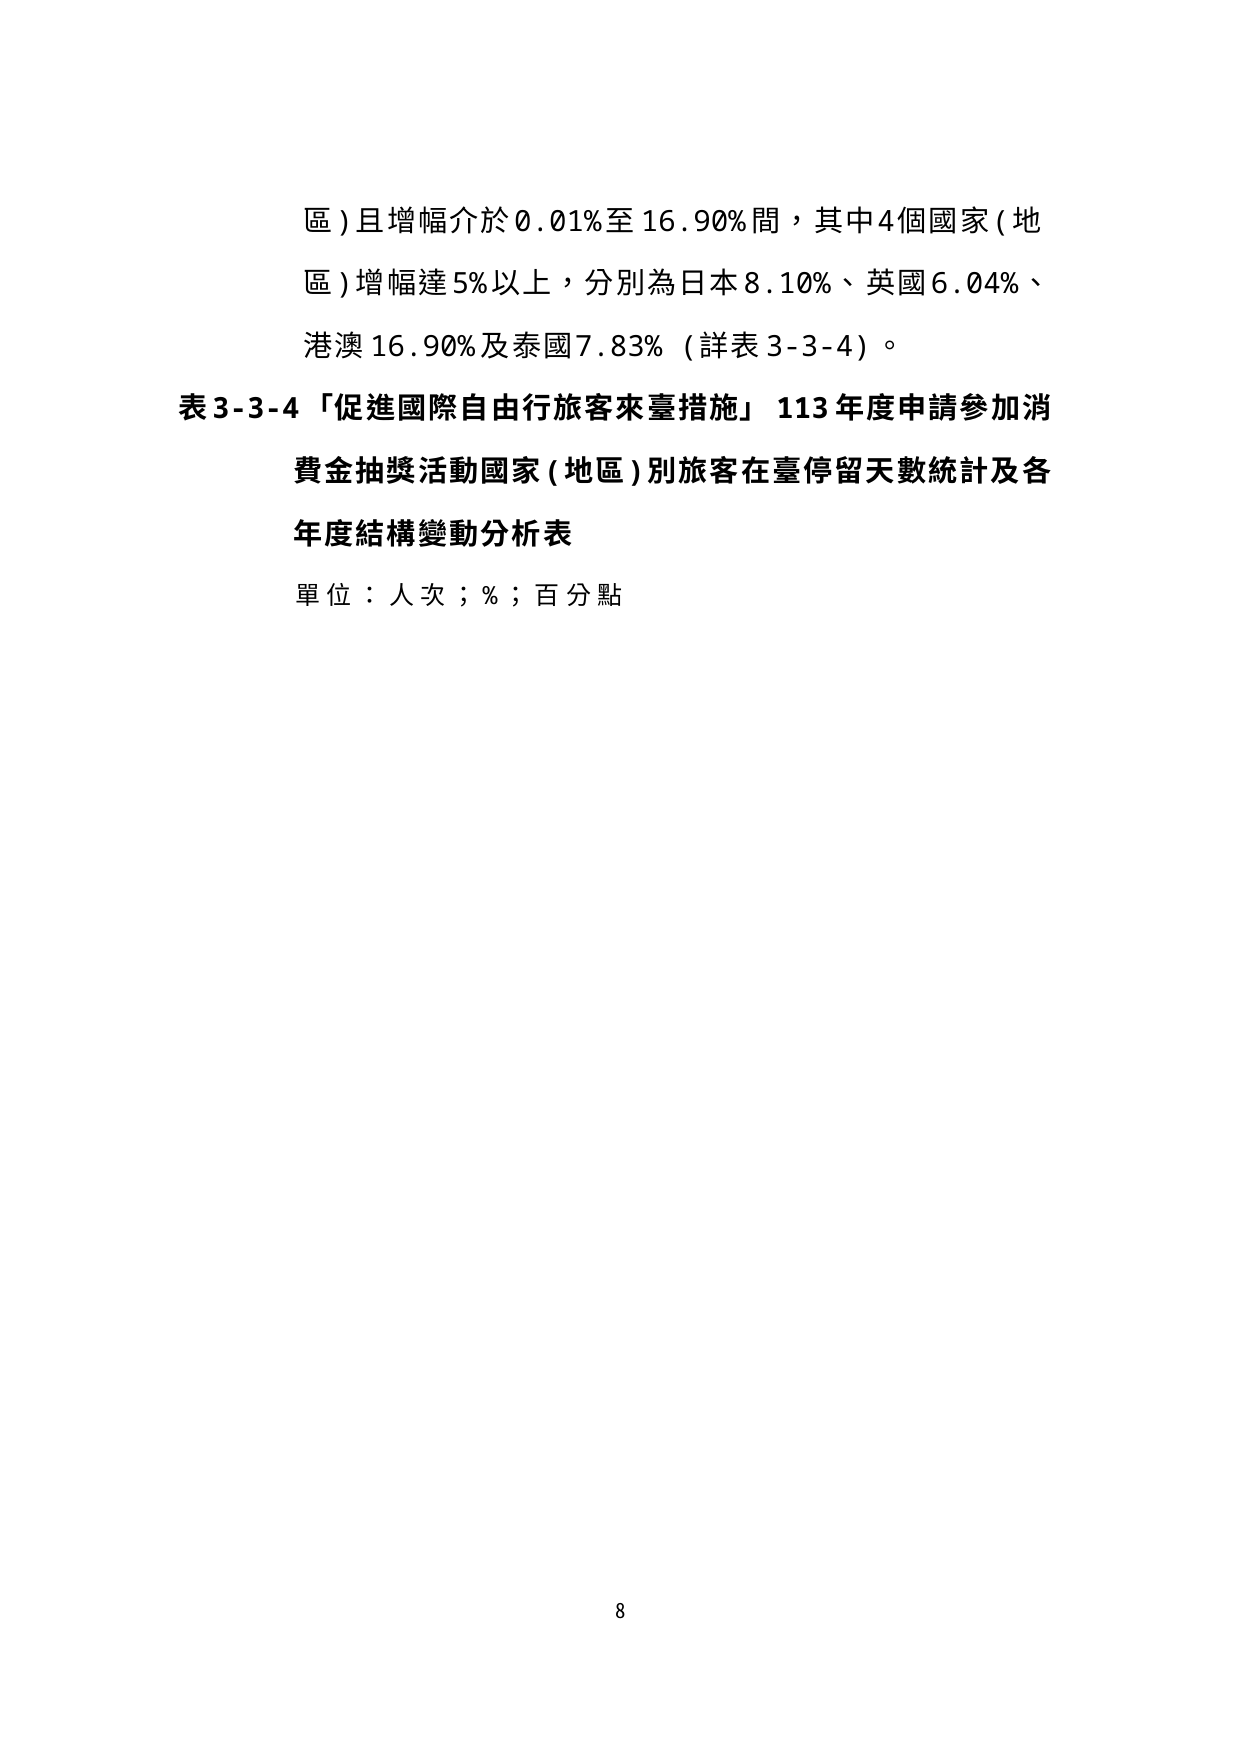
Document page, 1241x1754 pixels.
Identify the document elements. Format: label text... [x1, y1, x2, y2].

text 表3-3-4「促進國際自由行旅客來臺措施」113年度申請參加消費金抽獎活動國家(地區)別旅客在臺停留天數統計及各年度結構變動分析表 單位：人次；%；百分點 [176, 365, 1063, 615]
text 按國家(地區)別統計，並以113年度申請參加消費金抽獎活動人次達1萬人以上之國家(地區)為篩選標準，共計有日本等14個國家(地區)，其中114年1至3月短天期旅遊比重較112年度增加者，共計10個國家(地區)且增幅介於0.01%至16.90%間，其中4個國家(地區)增幅達5%以上，分別為日本8.10%、英國6.04%、港澳16.90%及泰國7.83% (詳表3-3-4)。 [295, 177, 1063, 365]
